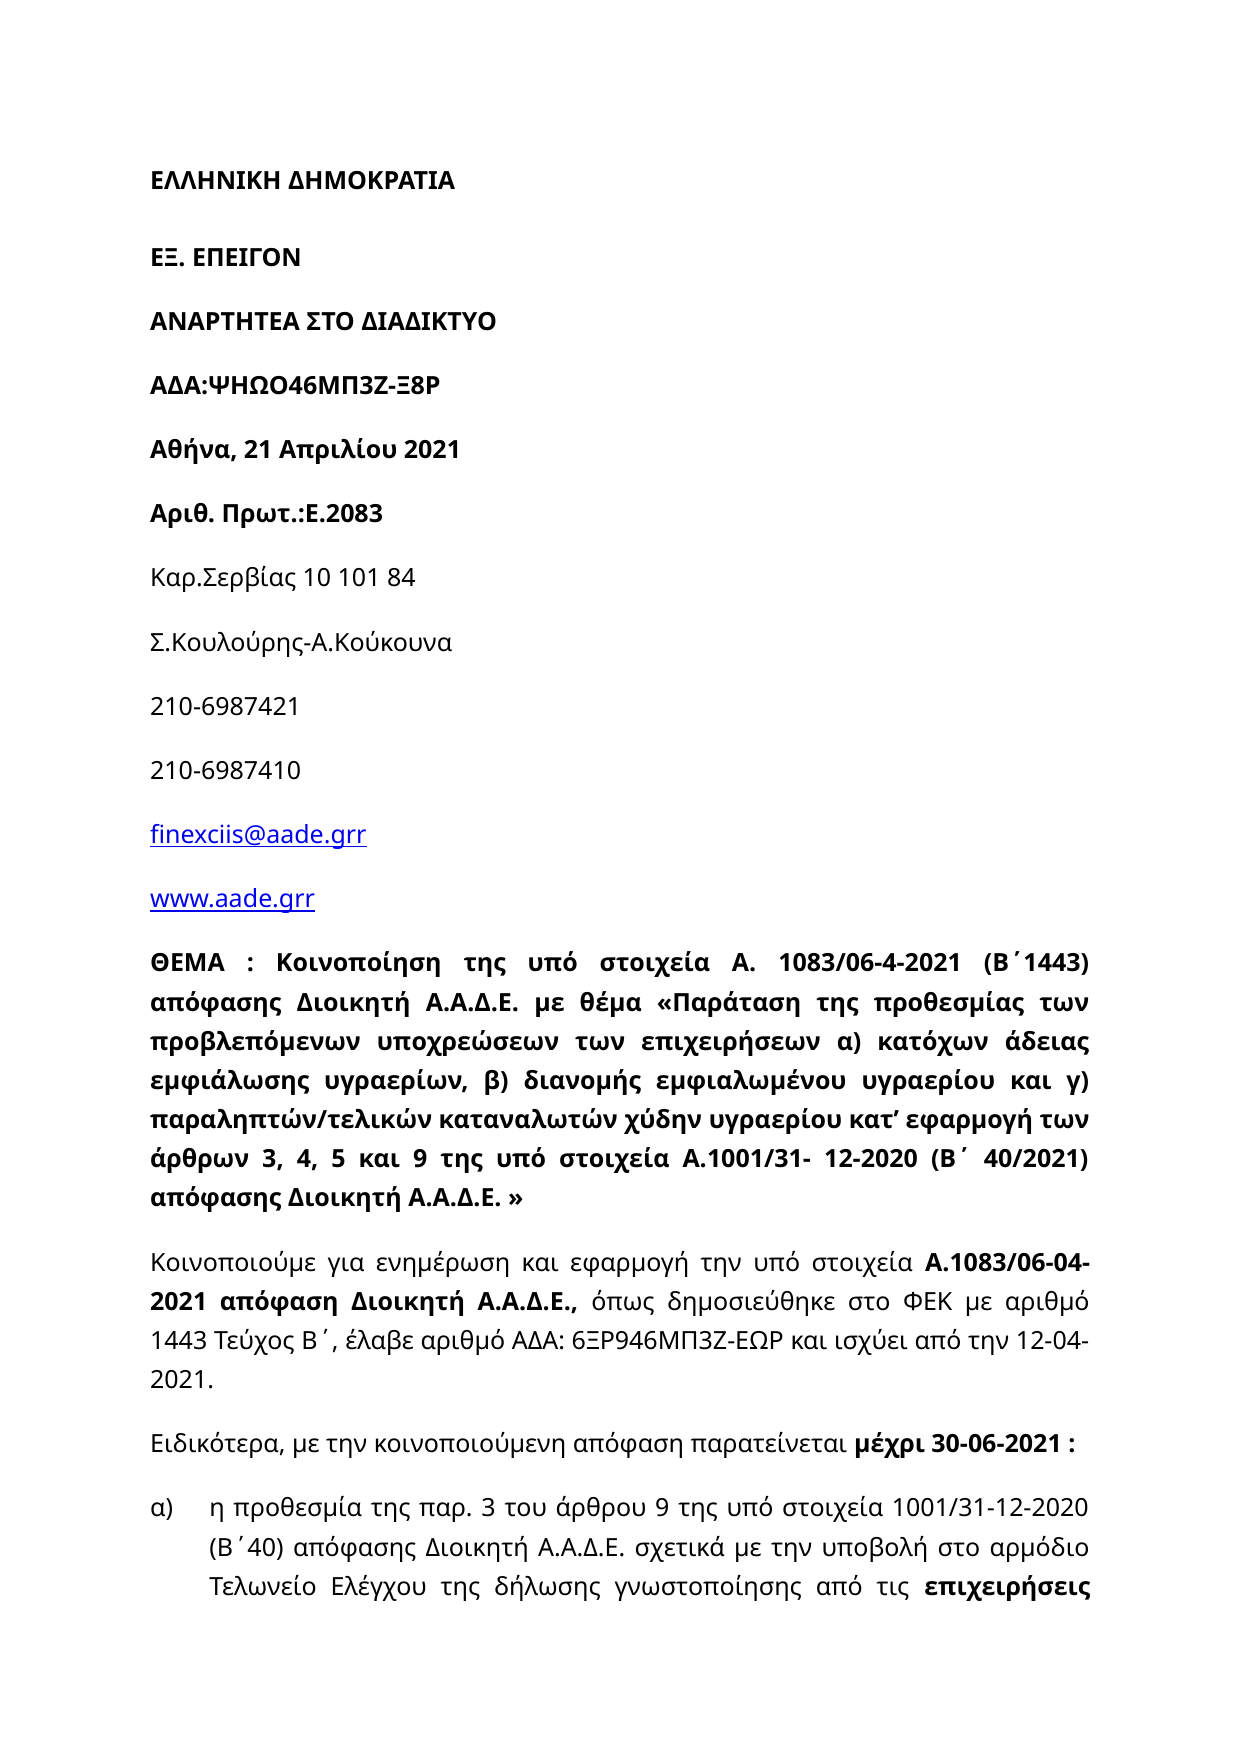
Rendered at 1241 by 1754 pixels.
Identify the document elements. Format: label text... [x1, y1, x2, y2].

text Σ.Κουλούρης-Α.Κούκουνα [150, 624, 1090, 658]
text 210-6987421 [150, 688, 1090, 722]
title ΕΛΛΗΝΙΚΗ ΔΗΜΟΚΡΑΤΙΑ [150, 162, 1090, 197]
text ΑΝΑΡΤΗΤΕΑ ΣΤΟ ΔΙΑΔΙΚΤΥΟ [150, 303, 1090, 337]
text finexciis@aade.grr [150, 817, 1090, 851]
text Αθήνα, 21 Απριλίου 2021 [150, 432, 1090, 466]
text Αριθ. Πρωτ.:Ε.2083 [150, 496, 1090, 530]
text ΕΞ. ΕΠΕΙΓΟΝ [150, 239, 1090, 273]
text www.aade.grr [150, 881, 1090, 915]
text Καρ.Σερβίας 10 101 84 [150, 560, 1090, 594]
text ΑΔΑ:ΨΗΩΟ46ΜΠ3Ζ-Ξ8Ρ [150, 367, 1090, 402]
text 210-6987410 [150, 752, 1090, 787]
text Ειδικότερα, με την κοινοποιούμενη απόφαση παρατείνεται μέχρι 30-06-2021 : [150, 1426, 1090, 1460]
text Κοινοποιούμε για ενημέρωση και εφαρμογή την υπό στοιχεία Α.1083/06-04-2021 απόφαση Διοικητή Α.Α.Δ.Ε., όπως δημοσιεύθηκε στο ΦΕΚ με αριθμό 1443 Τεύχος Β΄, έλαβε αριθμό ΑΔΑ: 6ΞΡ946ΜΠ3Ζ-ΕΩΡ και ισχύει από την 12-04-2021. [150, 1244, 1090, 1396]
text ΘΕΜΑ : Κοινοποίηση της υπό στοιχεία Α. 1083/06-4-2021 (Β΄1443) απόφασης Διοικητή Α.Α.Δ.Ε. με θέμα «Παράταση της προθεσμίας των προβλεπόμενων υποχρεώσεων των επιχειρήσεων α) κατόχων άδειας εμφιάλωσης υγραερίων, β) διανομής εμφιαλωμένου υγραερίου και γ) παραληπτών/τελικών καταναλωτών χύδην υγραερίου κατ’ εφαρμογή των άρθρων 3, 4, 5 και 9 της υπό στοιχεία Α.1001/31- 12-2020 (B΄ 40/2021) απόφασης Διοικητή Α.Α.Δ.Ε. » [150, 945, 1090, 1214]
list α) η προθεσμία της παρ. 3 του άρθρου 9 της υπό στοιχεία 1001/31-12-2020 (Β΄40) απόφασης Διοικητή Α.Α.Δ.Ε. σχετικά με την υποβολή στο αρμόδιο Τελωνείο Ελέγχου της δήλωσης γνωστοποίησης από τις επιχειρήσεις [150, 1490, 1090, 1602]
